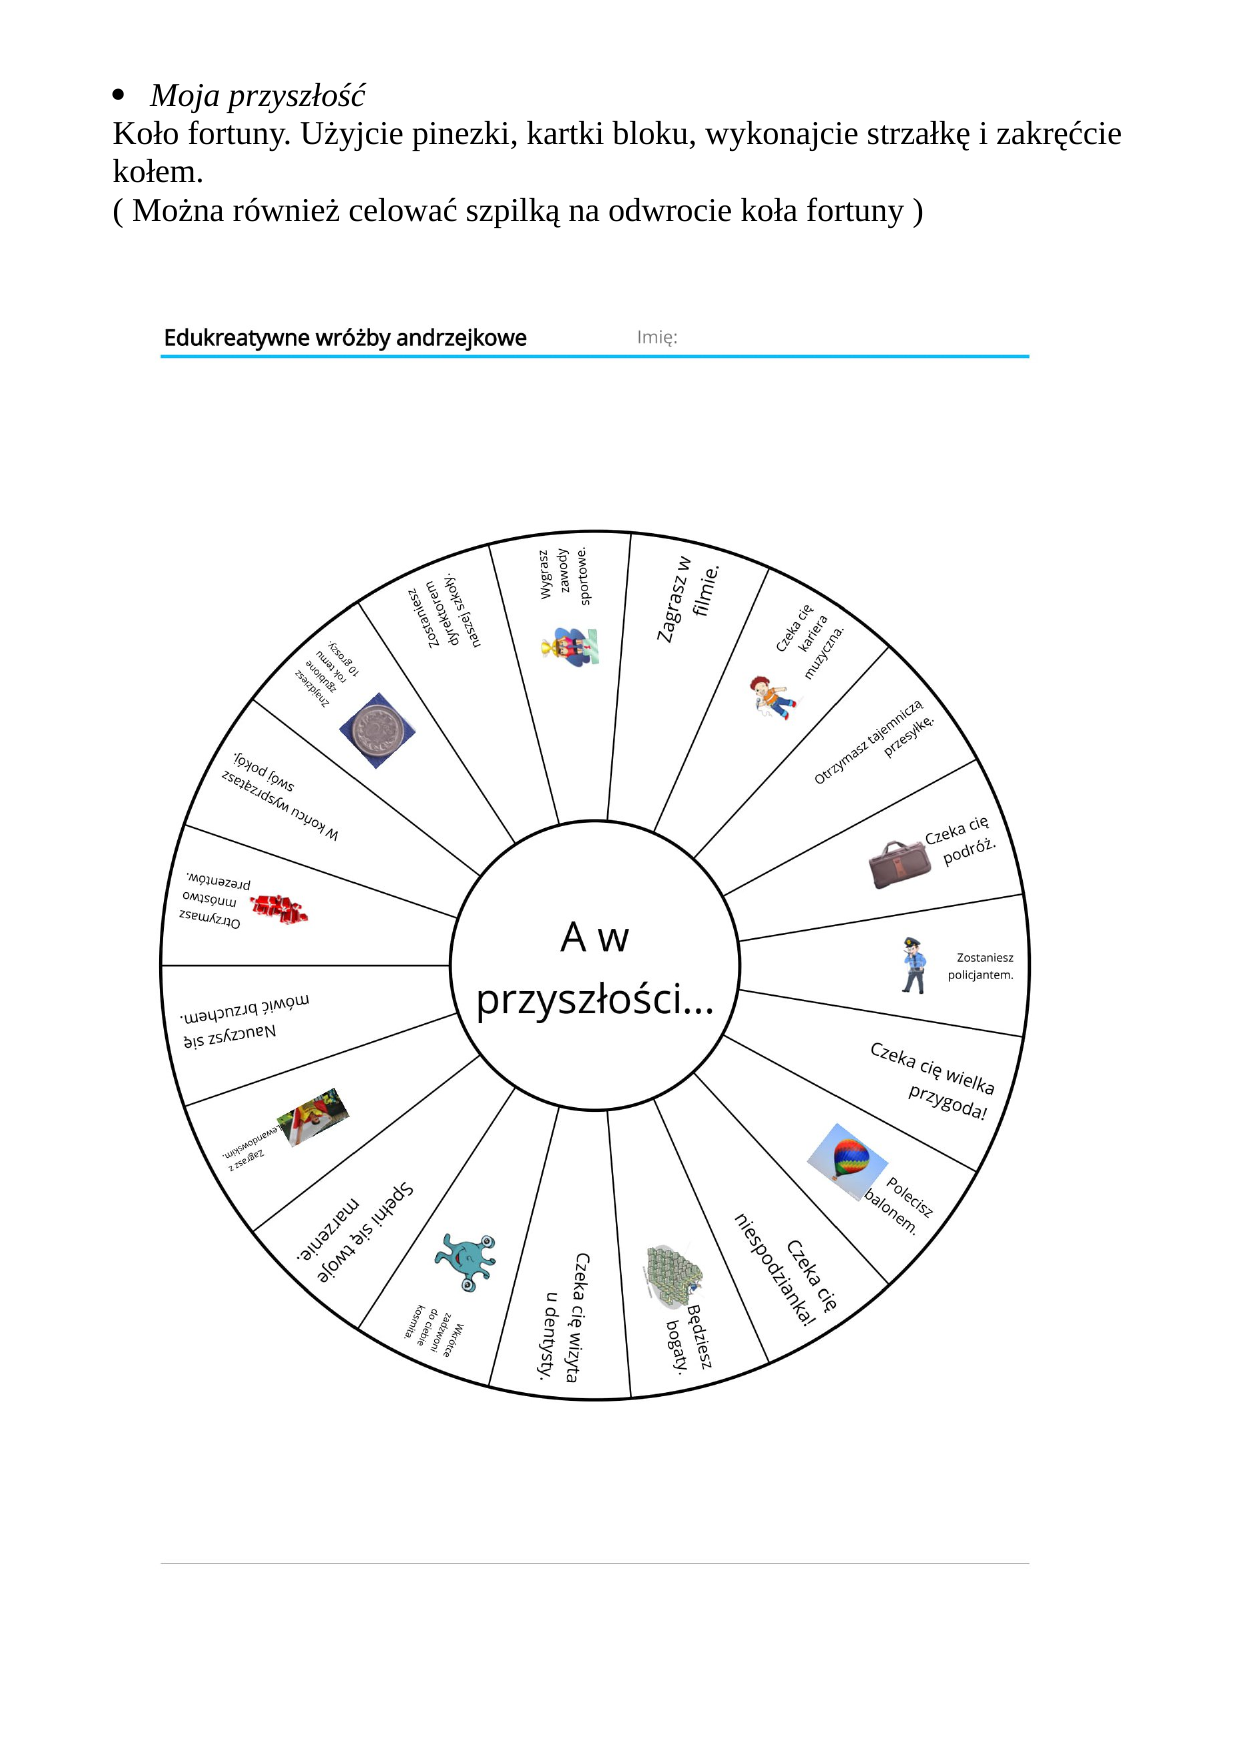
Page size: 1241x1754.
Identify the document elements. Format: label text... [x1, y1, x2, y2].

text ( Można również celować szpilką na odwrocie koła fortuny ) [112, 190, 1165, 228]
list Moja przyszłość [112, 75, 1165, 113]
text Koło fortuny. Użyjcie pinezki, kartki bloku, wykonajcie strzałkę i zakręćcie kołem. [112, 113, 1165, 190]
